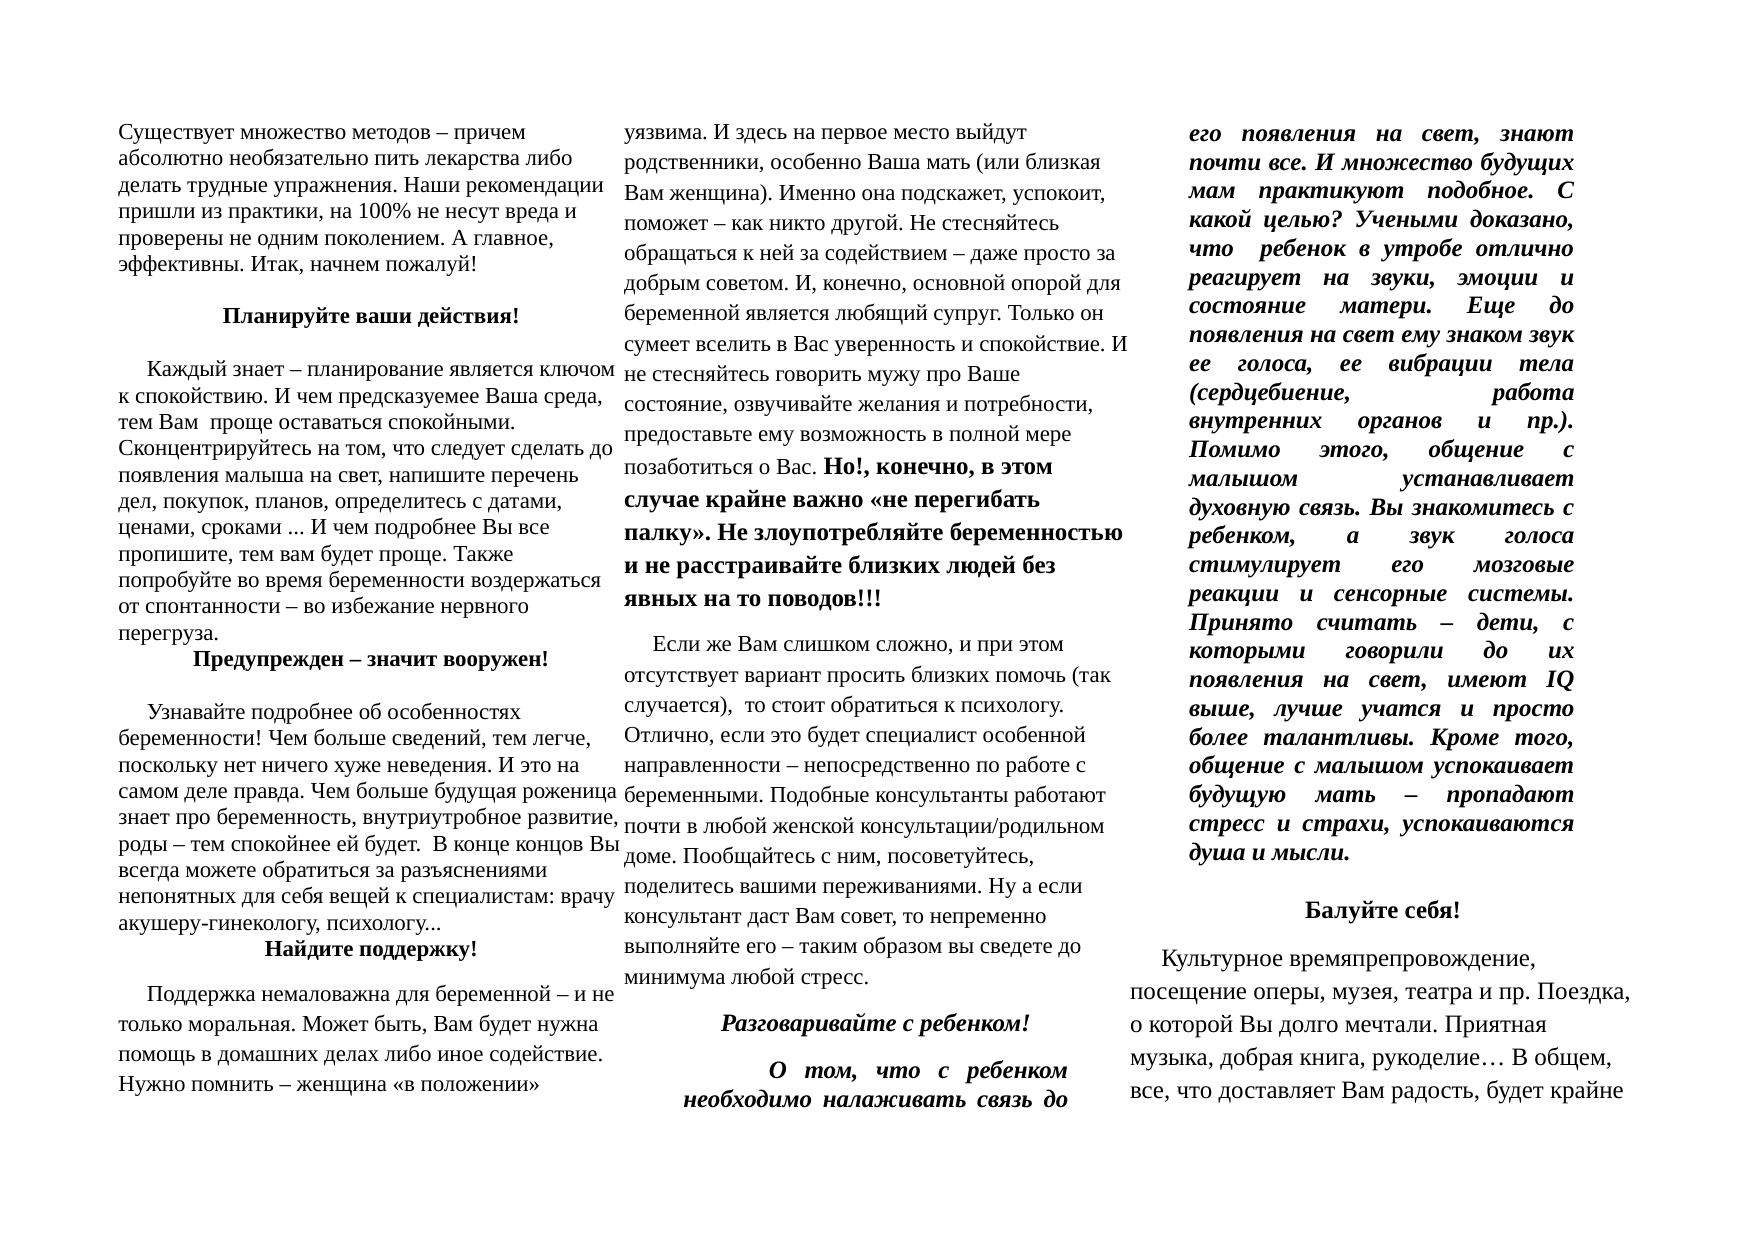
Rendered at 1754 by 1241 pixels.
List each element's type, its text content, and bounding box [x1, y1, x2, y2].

text Планируйте ваши действия! [118, 303, 624, 329]
text Поддержка немаловажна для беременной – и не только моральная. Может быть, Вам будет нужна помощь в домашних делах либо иное содействие. Нужно помнить – женщина «в положении» [118, 980, 624, 1097]
text О том, что с ребенком необходимо налаживать связь до [683, 1055, 1071, 1113]
text Существует множество методов – причем абсолютно необязательно пить лекарства либо делать трудные упражнения. Наши рекомендации пришли из практики, на 100% не несут вреда и проверены не одним поколением. А главное, эффективны. Итак, начнем пожалуй! [118, 118, 624, 276]
text Разговаривайте с ребенком! [624, 1008, 1130, 1036]
text Предупрежден – значит вооружен! [118, 645, 624, 672]
text Балуйте себя! [1130, 895, 1636, 924]
text Найдите поддержку! [118, 935, 624, 961]
text Каждый знает – планирование является ключом к спокойствию. И чем предсказуемее Ваша среда, тем Вам проще оставаться спокойными. Сконцентрируйтесь на том, что следует сделать до появления малыша на свет, напишите перечень дел, покупок, планов, определитесь с датами, ценами, сроками ... И чем подробнее Вы все пропишите, тем вам будет проще. Также попробуйте во время беременности воздержаться от спонтанности – во избежание нервного перегруза. [118, 355, 624, 645]
text Культурное времяпрепровождение, посещение оперы, музея, театра и пр. Поездка, о которой Вы долго мечтали. Приятная музыка, добрая книга, рукоделие… В общем, все, что доставляет Вам радость, будет крайне [1130, 943, 1636, 1103]
text Если же Вам слишком сложно, и при этом отсутствует вариант просить близких помочь (так случается), то стоит обратиться к психологу. Отлично, если это будет специалист особенной направленности – непосредственно по работе с беременными. Подобные консультанты работают почти в любой женской консультации/родильном доме. Пообщайтесь с ним, посоветуйтесь, поделитесь вашими переживаниями. Ну а если консультант даст Вам совет, то непременно выполняйте его – таким образом вы сведете до минимума любой стресс. [624, 631, 1130, 989]
text Узнавайте подробнее об особенностях беременности! Чем больше сведений, тем легче, поскольку нет ничего хуже неведения. И это на самом деле правда. Чем больше будущая роженица знает про беременность, внутриутробное развитие, роды – тем спокойнее ей будет. В конце концов Вы всегда можете обратиться за разъяснениями непонятных для себя вещей к специалистам: врачу акушеру-гинекологу, психологу... [118, 698, 624, 935]
text его появления на свет, знают почти все. И множество будущих мам практикуют подобное. С какой целью? Учеными доказано, что ребенок в утробе отлично реагирует на звуки, эмоции и состояние матери. Еще до появления на свет ему знаком звук ее голоса, ее вибрации тела (сердцебиение, работа внутренних органов и пр.). Помимо этого, общение с малышом устанавливает духовную связь. Вы знакомитесь с ребенком, а звук голоса стимулирует его мозговые реакции и сенсорные системы. Принято считать – дети, с которыми говорили до их появления на свет, имеют IQ выше, лучше учатся и просто более талантливы. Кроме того, общение с малышом успокаивает будущую мать – пропадают стресс и страхи, успокаиваются душа и мысли. [1189, 118, 1577, 866]
text уязвима. И здесь на первое место выйдут родственники, особенно Ваша мать (или близкая Вам женщина). Именно она подскажет, успокоит, поможет – как никто другой. Не стесняйтесь обращаться к ней за содействием – даже просто за добрым советом. И, конечно, основной опорой для беременной является любящий супруг. Только он сумеет вселить в Вас уверенность и спокойствие. И не стесняйтесь говорить мужу про Ваше состояние, озвучивайте желания и потребности, предоставьте ему возможность в полной мере позаботиться о Вас. Но!, конечно, в этом случае крайне важно «не перегибать палку». Не злоупотребляйте беременностью и не расстраивайте близких людей без явных на то поводов!!! [624, 118, 1130, 612]
